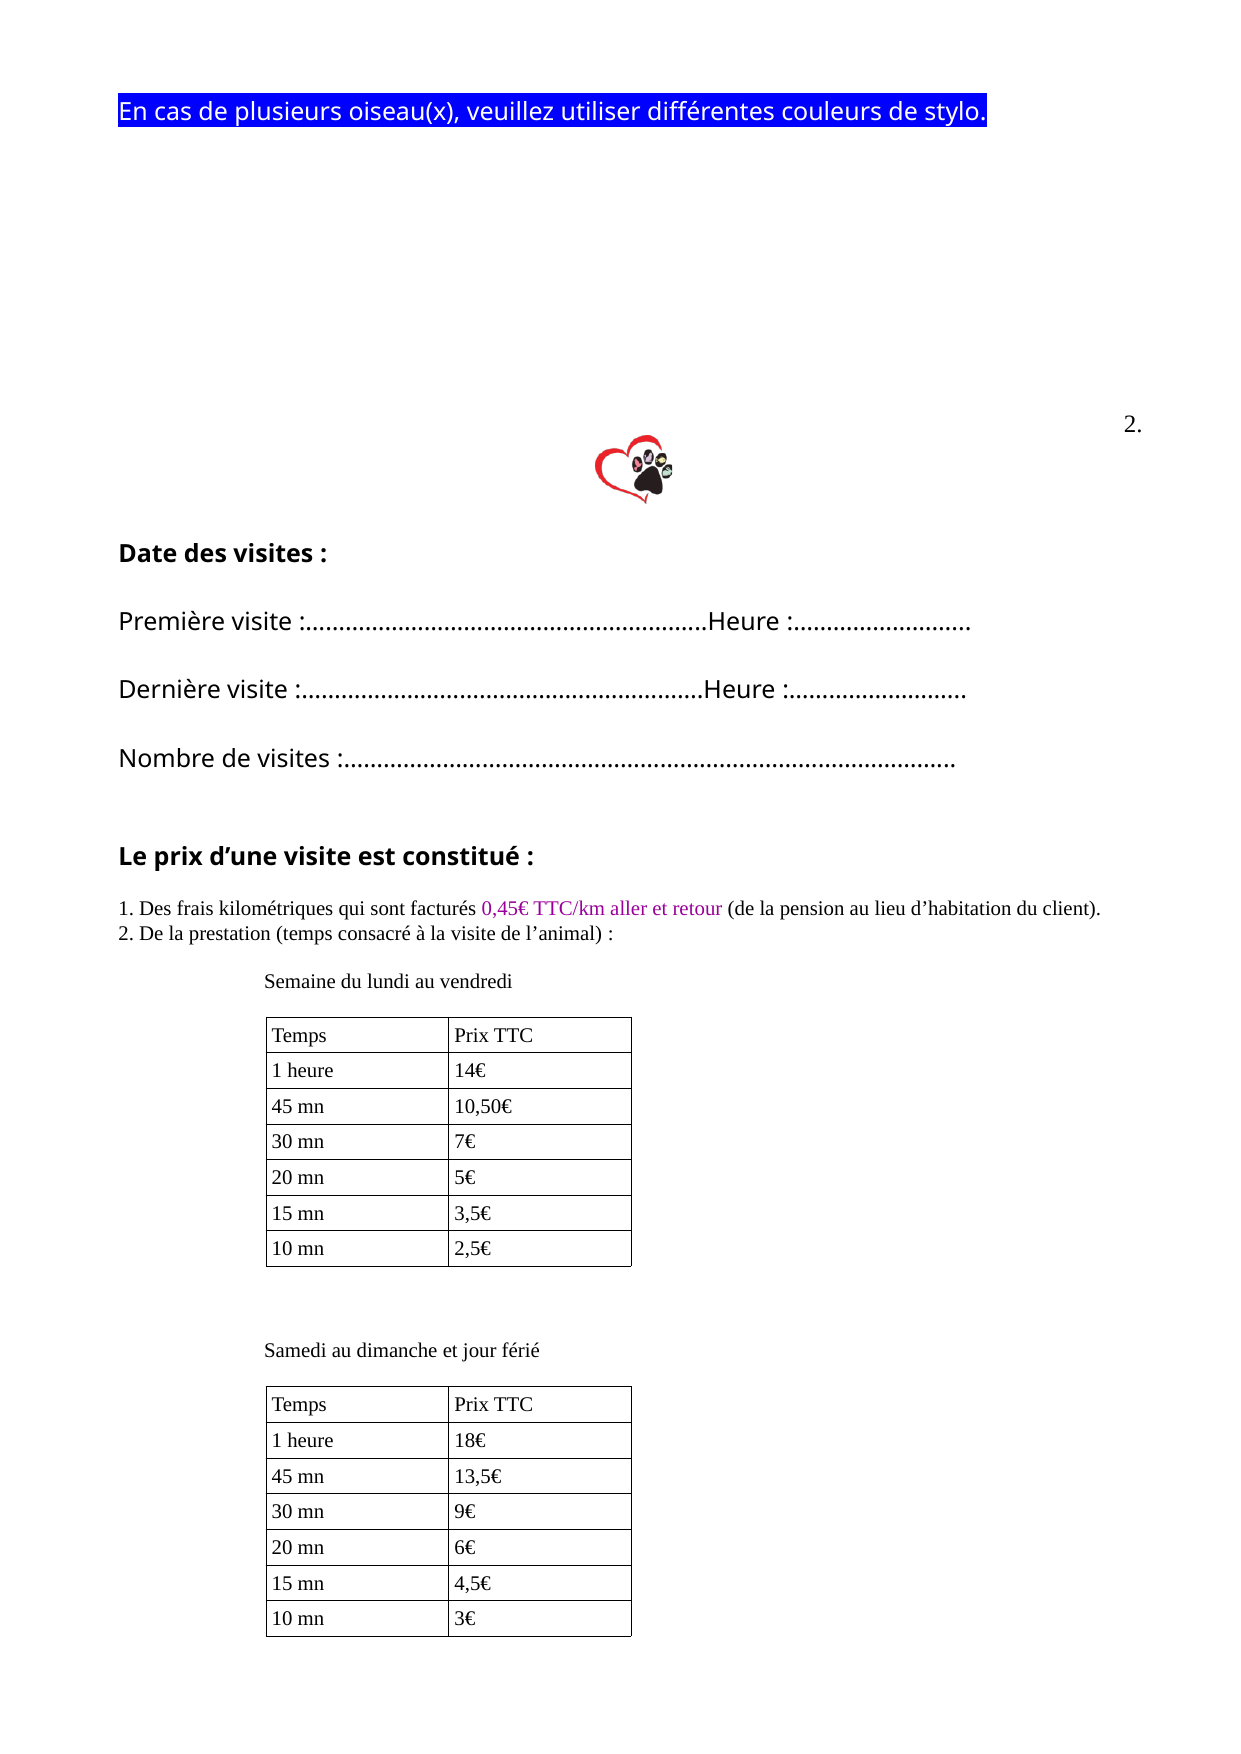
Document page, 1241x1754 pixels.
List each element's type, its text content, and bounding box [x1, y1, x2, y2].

table_cell 30 mn [267, 1494, 448, 1529]
table_cell 45 mn [267, 1089, 448, 1123]
table_cell 10 mn [267, 1231, 448, 1266]
table_cell 3,5€ [449, 1196, 631, 1230]
table_cell 30 mn [267, 1125, 448, 1159]
table_cell 45 mn [267, 1459, 448, 1493]
table_cell 20 mn [267, 1530, 448, 1564]
table_cell 1 heure [267, 1423, 448, 1458]
table_header Temps [267, 1018, 448, 1052]
text En cas de plusieurs oiseau(x), veuillez utiliser différentes couleurs de stylo. [118, 93, 1122, 127]
table_cell 7€ [449, 1125, 631, 1159]
text Samedi au dimanche et jour férié [118, 1338, 1122, 1362]
table_cell 9€ [449, 1494, 631, 1529]
table_cell 3€ [449, 1601, 631, 1636]
table_cell 15 mn [267, 1196, 448, 1230]
picture [595, 435, 673, 504]
text 1. Des frais kilométriques qui sont facturés 0,45€ TTC/km aller et retour (de la pension au lieu d’habitation du client). [118, 896, 1122, 920]
text Première visite :…………………………………………….……...Heure :……………………... [118, 604, 1122, 638]
table_cell 13,5€ [449, 1459, 631, 1493]
text 2. De la prestation (temps consacré à la visite de l’animal) : [118, 920, 1122, 944]
table_cell 15 mn [267, 1566, 448, 1600]
text Dernière visite :……………………………………...…………….Heure :……………………... [118, 672, 1122, 706]
table_cell 4,5€ [449, 1566, 631, 1600]
table_cell 5€ [449, 1160, 631, 1195]
table_header Prix TTC [449, 1387, 631, 1422]
table_header Temps [267, 1387, 448, 1422]
text Date des visites : [118, 536, 1122, 570]
table_cell 20 mn [267, 1160, 448, 1195]
text Le prix d’une visite est constitué : [118, 838, 1122, 872]
text Semaine du lundi au vendredi [118, 968, 1122, 993]
table_header Prix TTC [449, 1018, 631, 1052]
table_cell 10,50€ [449, 1089, 631, 1123]
text Nombre de visites :………………………………………………………………………………... [118, 740, 1122, 774]
table_cell 6€ [449, 1530, 631, 1564]
table_cell 14€ [449, 1053, 631, 1088]
table_cell 18€ [449, 1423, 631, 1458]
table_cell 1 heure [267, 1053, 448, 1088]
table_cell 2,5€ [449, 1231, 631, 1266]
table_cell 10 mn [267, 1601, 448, 1636]
